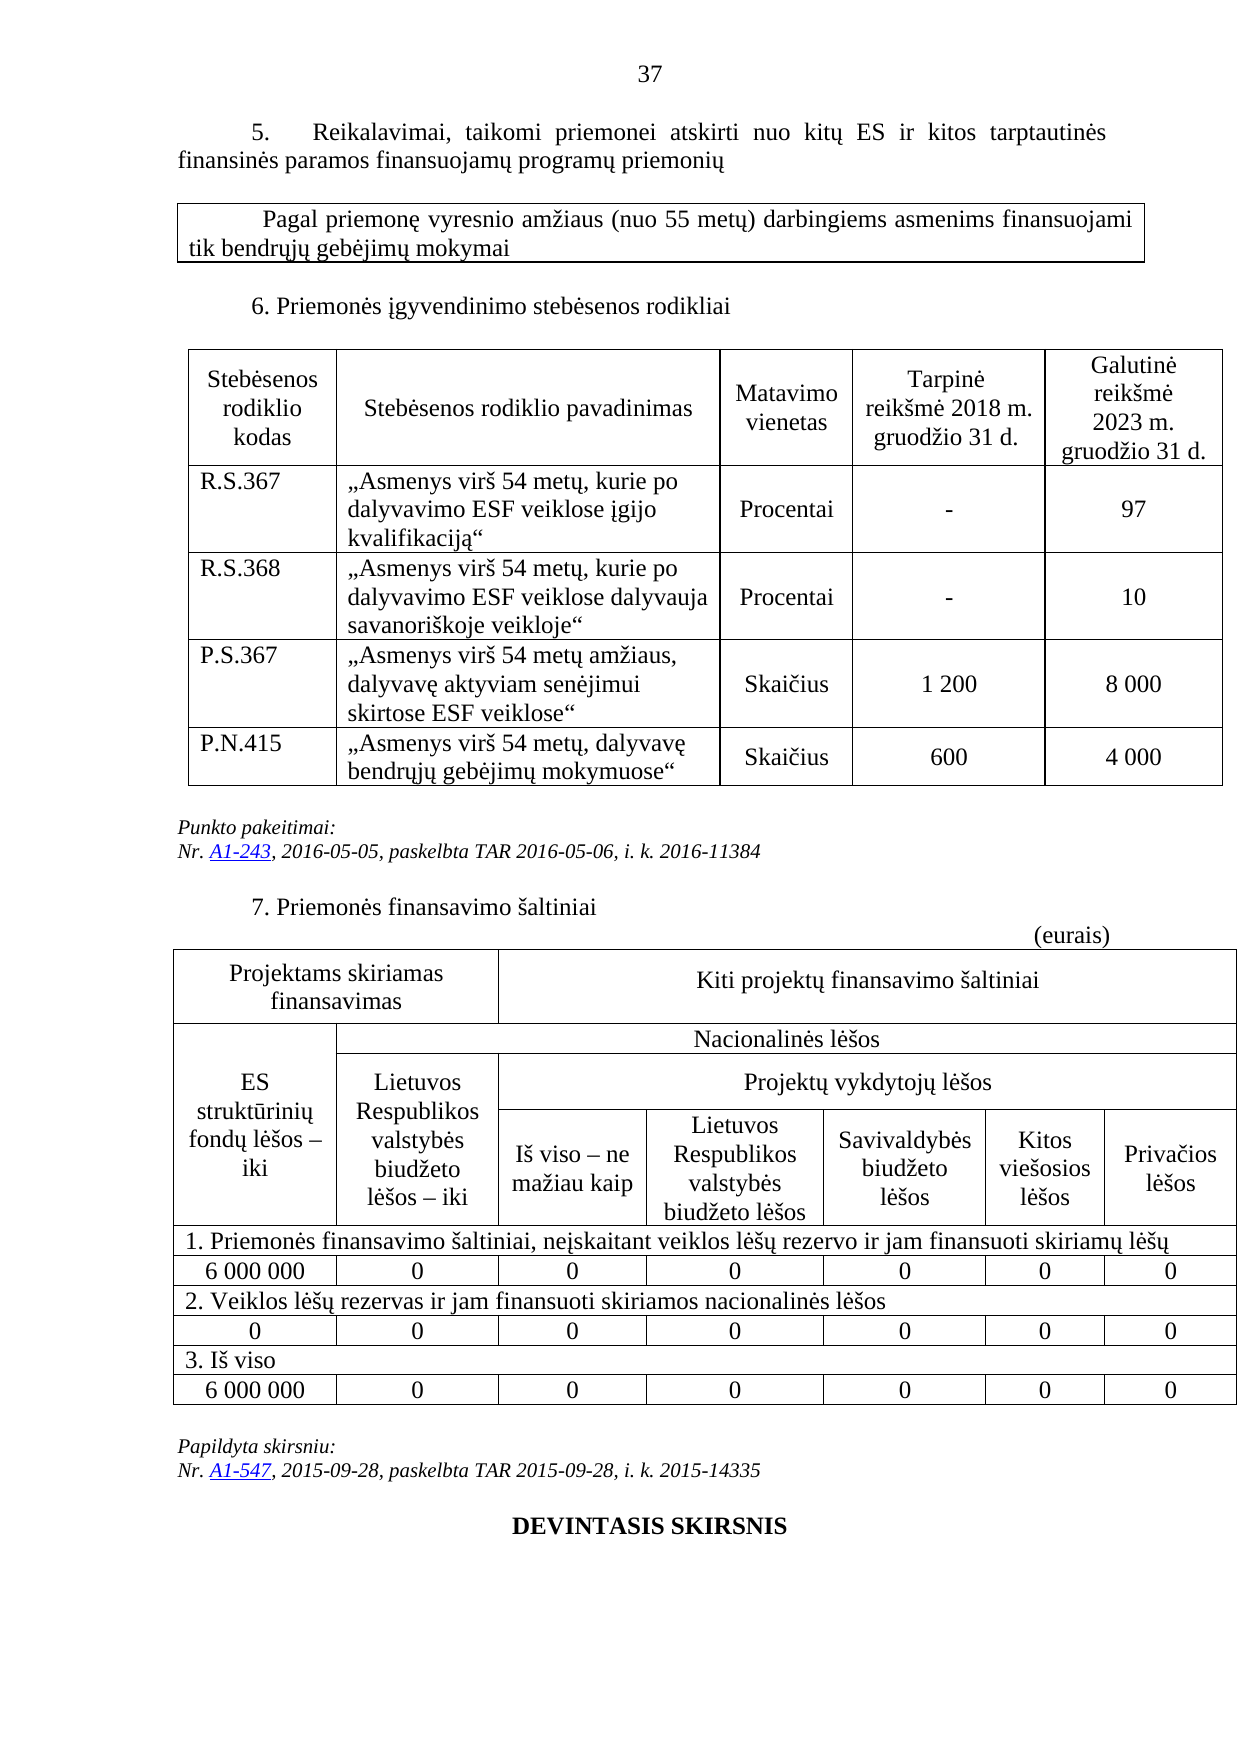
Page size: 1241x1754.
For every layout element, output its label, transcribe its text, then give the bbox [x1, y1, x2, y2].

table_cell 6 000 000 [174, 1256, 336, 1285]
text 6. Priemonės įgyvendinimo stebėsenos rodikliai [251, 291, 1122, 320]
table_cell P.S.367 [189, 640, 336, 727]
table_cell 1 200 [853, 640, 1044, 727]
table_header Galutinė reikšmė 2023 m. gruodžio 31 d. [1046, 350, 1222, 465]
table_cell 0 [337, 1316, 498, 1344]
table_cell 0 [337, 1375, 498, 1404]
table_cell 0 [647, 1256, 823, 1285]
table_cell Skaičius [721, 640, 852, 727]
table_cell 3. Iš viso [174, 1346, 1236, 1374]
text DEVINTASIS SKIRSNIS [177, 1511, 1122, 1539]
table_cell - [853, 466, 1044, 552]
text Punkto pakeitimai: [177, 815, 1122, 839]
table_cell 0 [337, 1256, 498, 1285]
table_cell 97 [1046, 466, 1222, 552]
table_cell 0 [824, 1316, 985, 1344]
table_cell 0 [174, 1316, 336, 1344]
table_cell - [853, 553, 1044, 639]
table_cell Projektų vykdytojų lėšos [499, 1054, 1236, 1109]
table_cell Privačios lėšos [1105, 1110, 1236, 1225]
table_header Matavimo vienetas [721, 350, 852, 465]
table_cell Procentai [721, 553, 852, 639]
table_cell 0 [824, 1256, 985, 1285]
table_cell ES struktūrinių fondų lėšos – iki [174, 1024, 336, 1225]
text Nr. A1-547, 2015-09-28, paskelbta TAR 2015-09-28, i. k. 2015-14335 [177, 1458, 1122, 1482]
table_cell Procentai [721, 466, 852, 552]
table_header Stebėsenos rodiklio kodas [189, 350, 336, 465]
table_cell 0 [1105, 1375, 1236, 1404]
table_cell 10 [1046, 553, 1222, 639]
table_cell R.S.368 [189, 553, 336, 639]
table_cell 0 [986, 1375, 1104, 1404]
table_cell 0 [499, 1256, 646, 1285]
table_header Tarpinė reikšmė 2018 m. gruodžio 31 d. [853, 350, 1044, 465]
table_header Projektams skiriamas finansavimas [174, 950, 498, 1023]
table_cell 0 [1105, 1256, 1236, 1285]
table_cell „Asmenys virš 54 metų, kurie po dalyvavimo ESF veiklose dalyvauja savanoriškoje veikloje“ [337, 553, 719, 639]
table_header Pagal priemonę vyresnio amžiaus (nuo 55 metų) darbingiems asmenims finansuojami tik bendrųjų gebėjimų mokymai [178, 204, 1144, 261]
table_cell 0 [986, 1316, 1104, 1344]
table_cell 0 [499, 1316, 646, 1344]
table_cell Nacionalinės lėšos [337, 1024, 1236, 1052]
text 7. Priemonės finansavimo šaltiniai [177, 892, 1122, 921]
table_cell „Asmenys virš 54 metų amžiaus, dalyvavę aktyviam senėjimui skirtose ESF veiklose“ [337, 640, 719, 727]
table_cell 8 000 [1046, 640, 1222, 727]
text Nr. A1-243, 2016-05-05, paskelbta TAR 2016-05-06, i. k. 2016-11384 [177, 839, 1122, 863]
table_cell Savivaldybės biudžeto lėšos [824, 1110, 985, 1225]
table_cell 0 [1105, 1316, 1236, 1344]
table_cell Kitos viešosios lėšos [986, 1110, 1104, 1225]
table_cell „Asmenys virš 54 metų, dalyvavę bendrųjų gebėjimų mokymuose“ [337, 728, 719, 785]
table_cell 4 000 [1046, 728, 1222, 785]
text Papildyta skirsniu: [177, 1434, 1122, 1458]
text 5. Reikalavimai, taikomi priemonei atskirti nuo kitų ES ir kitos tarptautinės finansinės paramos finansuojamų programų priemonių [177, 117, 1107, 174]
table_cell 0 [499, 1375, 646, 1404]
text (eurais) [177, 921, 1122, 949]
table_cell Lietuvos Respublikos valstybės biudžeto lėšos [647, 1110, 823, 1225]
table_cell 0 [647, 1316, 823, 1344]
table_header Kiti projektų finansavimo šaltiniai [499, 950, 1236, 1023]
table_cell Iš viso – ne mažiau kaip [499, 1110, 646, 1225]
table_cell 0 [824, 1375, 985, 1404]
table_cell 1. Priemonės finansavimo šaltiniai, neįskaitant veiklos lėšų rezervo ir jam finansuoti skiriamų lėšų [174, 1226, 1236, 1255]
table_cell R.S.367 [189, 466, 336, 552]
table_cell Skaičius [721, 728, 852, 785]
table_cell „Asmenys virš 54 metų, kurie po dalyvavimo ESF veiklose įgijo kvalifikaciją“ [337, 466, 719, 552]
table_cell P.N.415 [189, 728, 336, 785]
table_header Stebėsenos rodiklio pavadinimas [337, 350, 719, 465]
table_cell 6 000 000 [174, 1375, 336, 1404]
table_cell 0 [986, 1256, 1104, 1285]
table_cell 2. Veiklos lėšų rezervas ir jam finansuoti skiriamos nacionalinės lėšos [174, 1286, 1236, 1315]
table_cell Lietuvos Respublikos valstybės biudžeto lėšos – iki [337, 1054, 498, 1225]
table_cell 600 [853, 728, 1044, 785]
table_cell 0 [647, 1375, 823, 1404]
